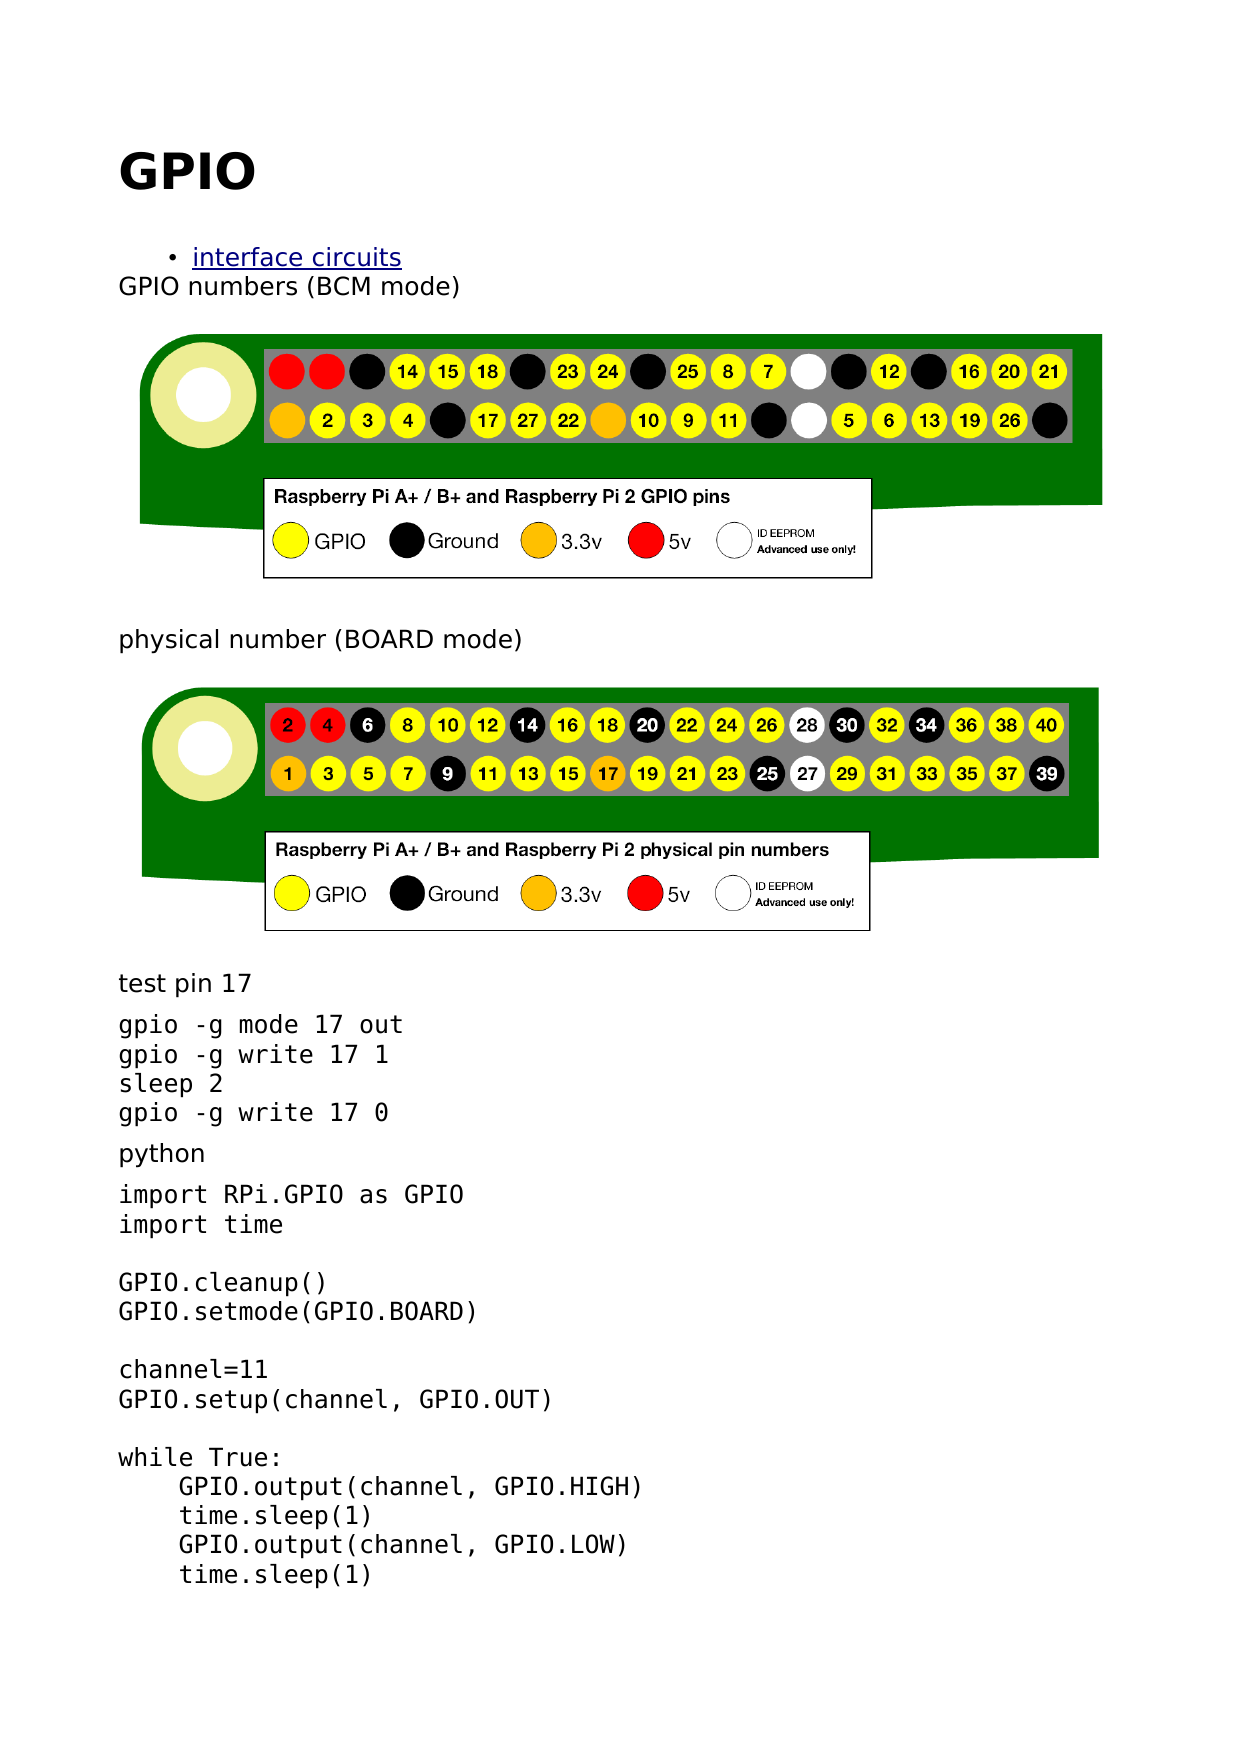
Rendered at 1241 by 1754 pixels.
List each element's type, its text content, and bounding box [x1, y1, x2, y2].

list interface circuits [177, 243, 1122, 272]
text python [118, 1139, 1122, 1168]
text GPIO numbers (BCM mode) [118, 272, 1122, 302]
subtitle GPIO [118, 143, 1122, 201]
picture [118, 314, 1123, 613]
picture [118, 667, 1123, 957]
text physical number (BOARD mode) [118, 626, 1122, 655]
text import RPi.GPIO as GPIO import time GPIO.cleanup() GPIO.setmode(GPIO.BOARD) channel=11 GPIO.setup(channel, GPIO.OUT) while True: GPIO.output(channel, GPIO.HIGH) time.sleep(1) GPIO.output(channel, GPIO.LOW) time.sleep(1) [118, 1181, 1122, 1618]
text gpio -g mode 17 out gpio -g write 17 1 sleep 2 gpio -g write 17 0 [118, 1011, 1122, 1127]
text test pin 17 [118, 969, 1122, 998]
